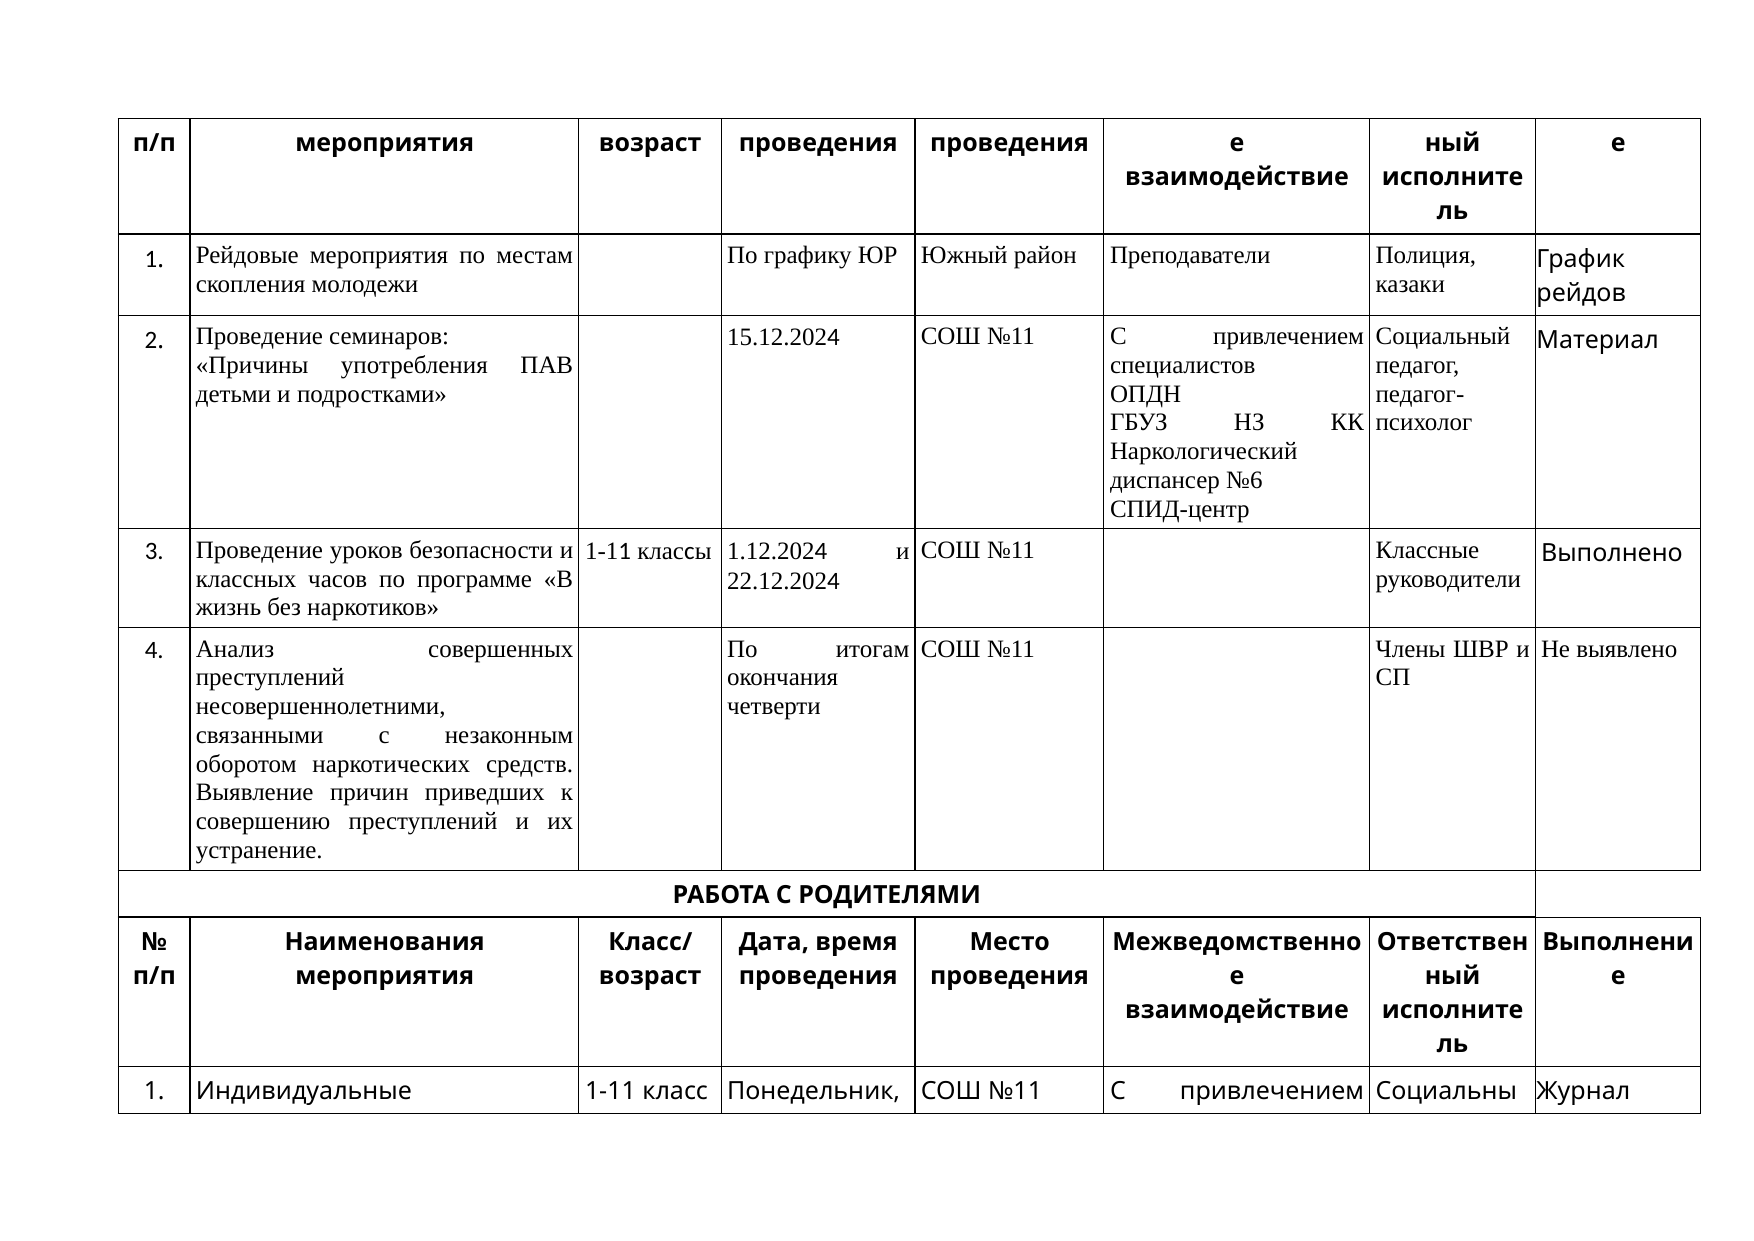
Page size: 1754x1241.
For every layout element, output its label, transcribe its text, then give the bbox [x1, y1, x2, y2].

table_cell мероприятия [191, 119, 578, 233]
table_header № п/п [119, 918, 189, 1066]
table_header 1. [119, 235, 189, 314]
table_cell е взаимодействие [1104, 119, 1369, 233]
table_cell Индивидуальные [191, 1067, 578, 1112]
table_header Рейдовые мероприятия по местам скопления молодежи [191, 235, 578, 314]
table_header Класс/возраст [579, 918, 721, 1066]
table_header График рейдов [1536, 235, 1700, 314]
table_cell С привлечением [1104, 1067, 1369, 1112]
table_cell Социальный педагог, педагог-психолог [1370, 316, 1535, 528]
table_header Полиция, казаки [1370, 235, 1535, 314]
table_header [579, 235, 721, 314]
table_cell 1-11 класс [579, 1067, 721, 1112]
table_cell По итогам окончания четверти [722, 628, 914, 869]
table_cell проведения [916, 119, 1103, 233]
table_cell Журнал [1536, 1067, 1700, 1112]
table_header По графику ЮР [722, 235, 914, 314]
table_cell С привлечением специалистов ОПДН ГБУЗ НЗ КК Наркологический диспансер №6 СПИД-центр [1104, 316, 1369, 528]
table_cell 2. [119, 316, 189, 528]
table_cell 1-11 классы [579, 529, 721, 627]
table_cell [1104, 628, 1369, 869]
table_cell проведения [722, 119, 914, 233]
table_cell е [1536, 119, 1700, 233]
table_cell Выполнено [1536, 529, 1700, 627]
table_header РАБОТА С РОДИТЕЛЯМИ [119, 871, 1535, 916]
table_cell Анализ совершенных преступлений несовершеннолетними, связанными с незаконным оборотом наркотических средств. Выявление причин приведших к совершению преступлений и их устранение. [191, 628, 578, 869]
table_cell СОШ №11 [916, 529, 1103, 627]
table_cell возраст [579, 119, 721, 233]
table_cell СОШ №11 [916, 628, 1103, 869]
table_cell [579, 628, 721, 869]
table_cell Члены ШВР и СП [1370, 628, 1535, 869]
table_cell [1104, 529, 1369, 627]
table_cell СОШ №11 [916, 316, 1103, 528]
table_cell 1.12.2024 и 22.12.2024 [722, 529, 914, 627]
table_cell 3. [119, 529, 189, 627]
table_cell 4. [119, 628, 189, 869]
table_cell СОШ №11 [916, 1067, 1103, 1112]
table_header Преподаватели [1104, 235, 1369, 314]
table_header Дата, время проведения [722, 918, 914, 1066]
table_cell [579, 316, 721, 528]
table_header Выполнение [1536, 918, 1700, 1066]
table_cell Не выявлено [1536, 628, 1700, 869]
table_cell Социальны [1370, 1067, 1535, 1112]
table_cell Материал [1536, 316, 1700, 528]
table_cell ный исполнитель [1370, 119, 1535, 233]
table_header Ответственный исполнитель [1370, 918, 1535, 1066]
table_cell 1. [119, 1067, 189, 1112]
table_header Наименования мероприятия [191, 918, 578, 1066]
table_cell Проведение семинаров: «Причины употребления ПАВ детьми и подростками» [191, 316, 578, 528]
table_cell Классные руководители [1370, 529, 1535, 627]
table_header Место проведения [916, 918, 1103, 1066]
table_cell 15.12.2024 [722, 316, 914, 528]
table_cell Понедельник, [722, 1067, 914, 1112]
table_cell Проведение уроков безопасности и классных часов по программе «В жизнь без наркотиков» [191, 529, 578, 627]
table_header Южный район [916, 235, 1103, 314]
table_cell п/п [119, 119, 189, 233]
table_header Межведомственное взаимодействие [1104, 918, 1369, 1066]
